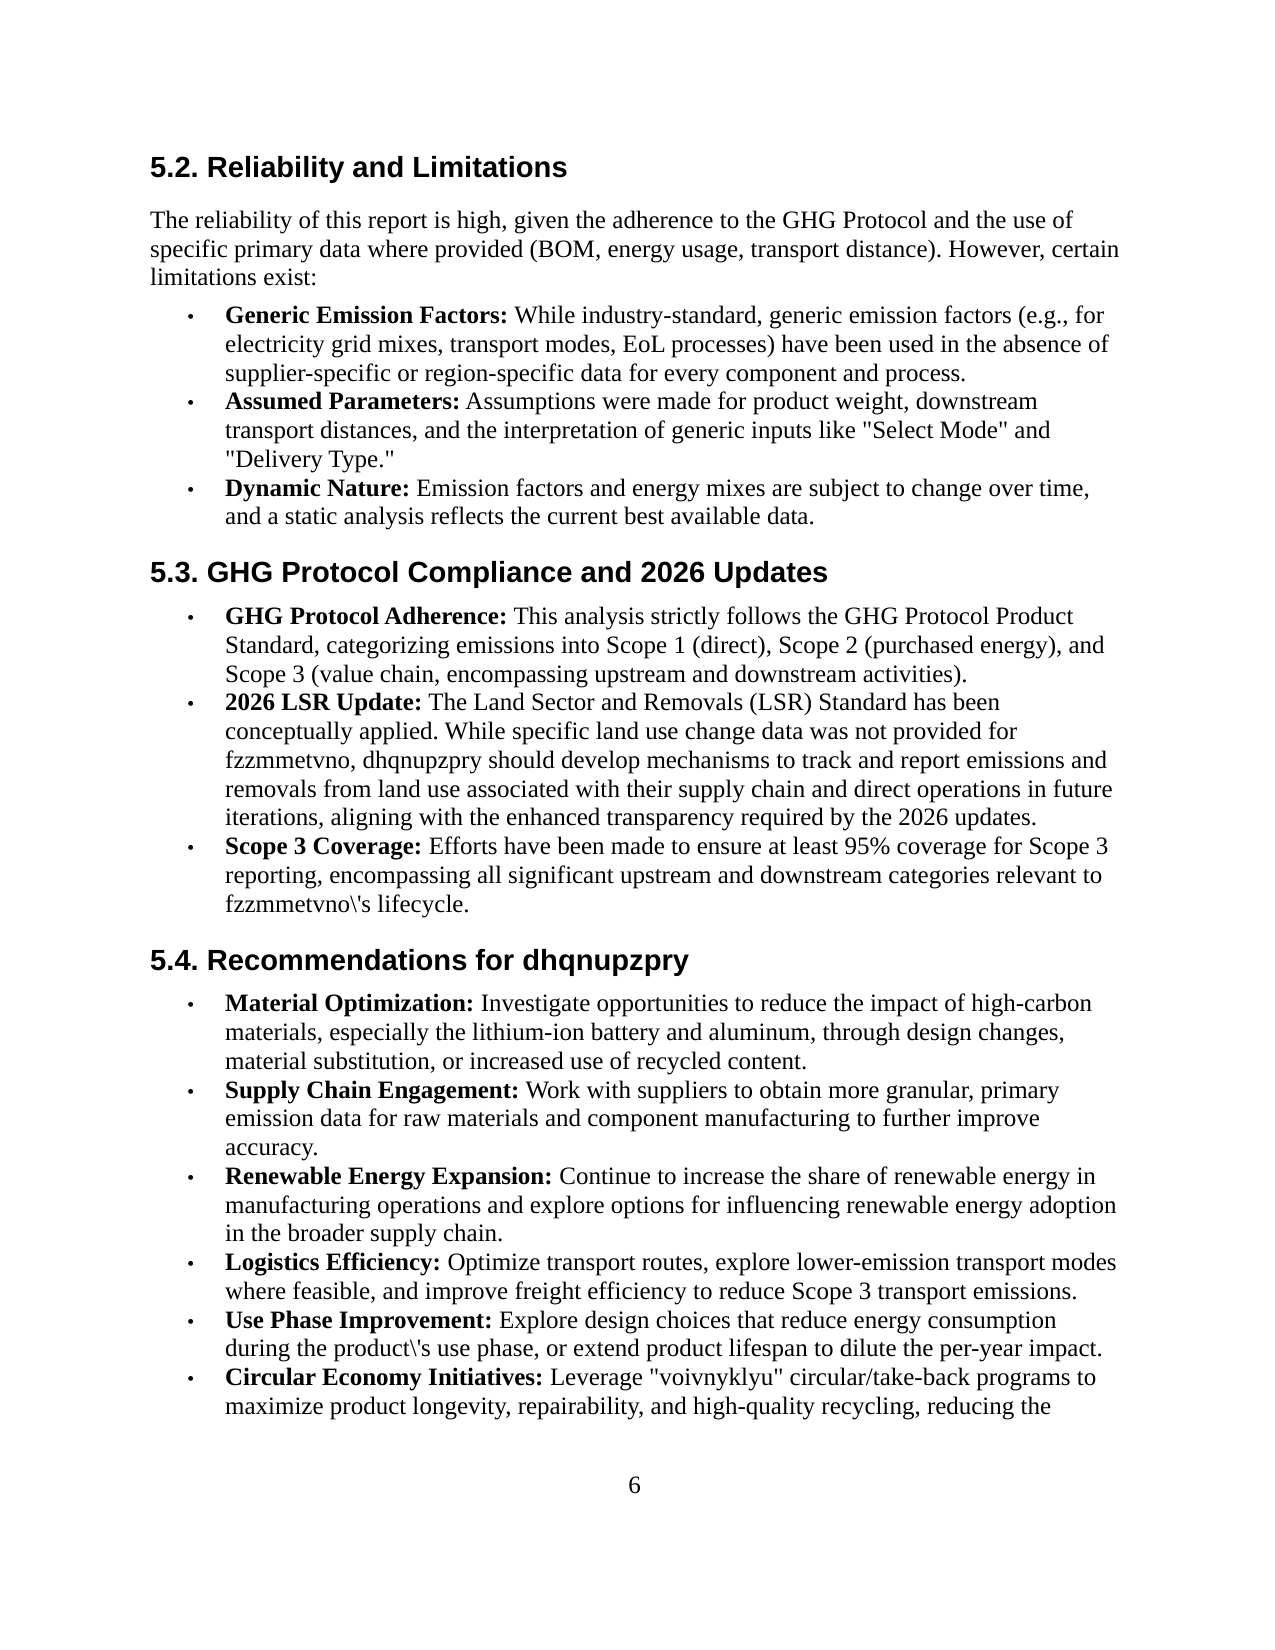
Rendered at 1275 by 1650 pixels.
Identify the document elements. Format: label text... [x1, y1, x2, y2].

subtitle 5.2. Reliability and Limitations [150, 150, 1125, 183]
list Use Phase Improvement: Explore design choices that reduce energy consumption during the product\'s use phase, or extend product lifespan to dilute the per-year impact. [187, 1305, 1125, 1362]
list Logistics Efficiency: Optimize transport routes, explore lower-emission transport modes where feasible, and improve freight efficiency to reduce Scope 3 transport emissions. [187, 1247, 1125, 1305]
list Generic Emission Factors: While industry-standard, generic emission factors (e.g., for electricity grid mixes, transport modes, EoL processes) have been used in the absence of supplier-specific or region-specific data for every component and process. [187, 300, 1125, 386]
list Supply Chain Engagement: Work with suppliers to obtain more granular, primary emission data for raw materials and component manufacturing to further improve accuracy. [187, 1075, 1125, 1161]
list Assumed Parameters: Assumptions were made for product weight, downstream transport distances, and the interpretation of generic inputs like "Select Mode" and "Delivery Type." [187, 386, 1125, 473]
list Material Optimization: Investigate opportunities to reduce the impact of high-carbon materials, especially the lithium-ion battery and aluminum, through design changes, material substitution, or increased use of recycled content. [187, 988, 1125, 1075]
subtitle 5.4. Recommendations for dhqnupzpry [150, 942, 1125, 976]
list Scope 3 Coverage: Efforts have been made to ensure at least 95% coverage for Scope 3 reporting, encompassing all significant upstream and downstream categories relevant to fzzmmetvno\'s lifecycle. [187, 831, 1125, 917]
list Circular Economy Initiatives: Leverage "voivnyklyu" circular/take-back programs to maximize product longevity, repairability, and high-quality recycling, reducing the [187, 1362, 1125, 1420]
list GHG Protocol Adherence: This analysis strictly follows the GHG Protocol Product Standard, categorizing emissions into Scope 1 (direct), Scope 2 (purchased energy), and Scope 3 (value chain, encompassing upstream and downstream activities). [187, 601, 1125, 687]
subtitle 5.3. GHG Protocol Compliance and 2026 Updates [150, 555, 1125, 589]
list Renewable Energy Expansion: Continue to increase the share of renewable energy in manufacturing operations and explore options for influencing renewable energy adoption in the broader supply chain. [187, 1161, 1125, 1247]
text The reliability of this report is high, given the adherence to the GHG Protocol and the use of specific primary data where provided (BOM, energy usage, transport distance). However, certain limitations exist: [150, 205, 1125, 291]
list 2026 LSR Update: The Land Sector and Removals (LSR) Standard has been conceptually applied. While specific land use change data was not provided for fzzmmetvno, dhqnupzpry should develop mechanisms to track and report emissions and removals from land use associated with their supply chain and direct operations in future iterations, aligning with the enhanced transparency required by the 2026 updates. [187, 687, 1125, 831]
list Dynamic Nature: Emission factors and energy mixes are subject to change over time, and a static analysis reflects the current best available data. [187, 473, 1125, 530]
